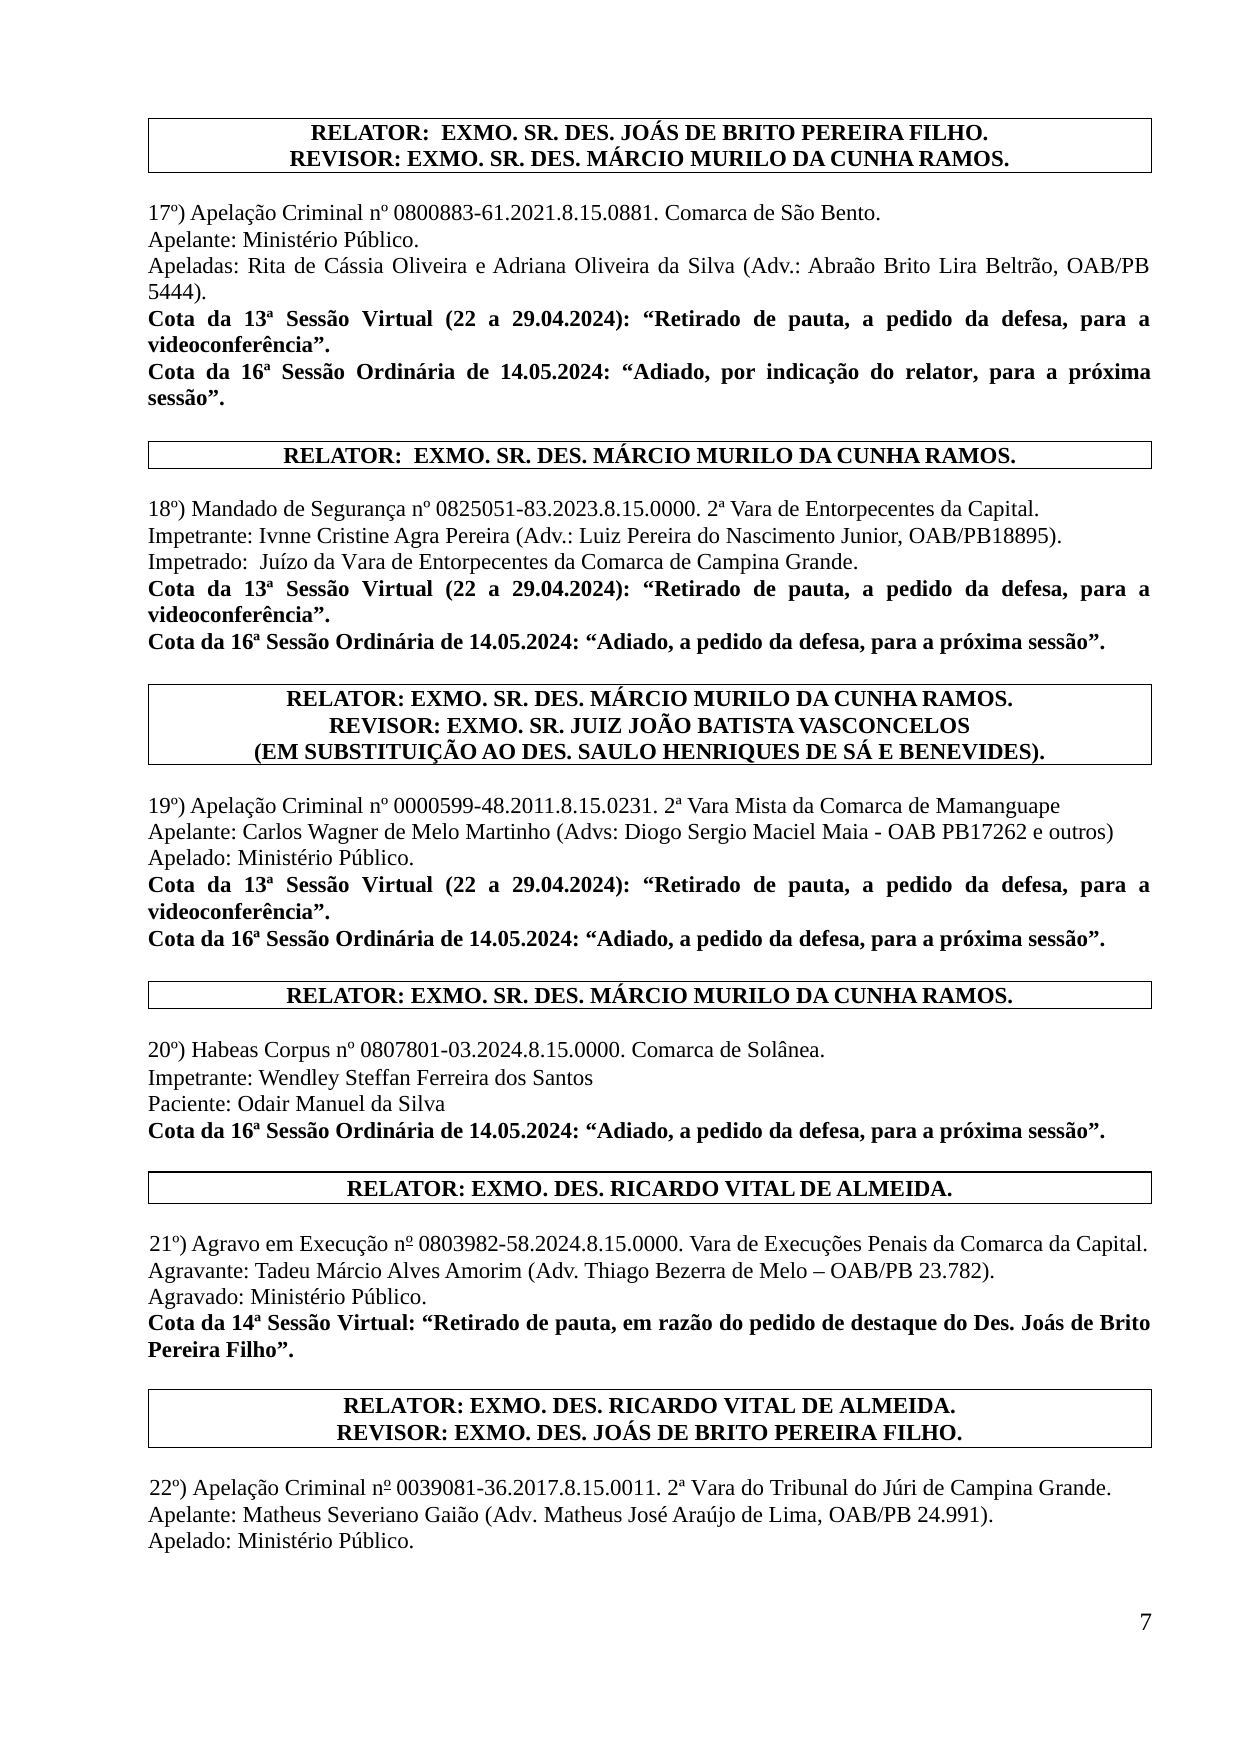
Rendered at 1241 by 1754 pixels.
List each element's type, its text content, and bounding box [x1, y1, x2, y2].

text Agravado: Ministério Público. [148, 1283, 1152, 1309]
text REVISOR: EXMO. SR. JUIZ JOÃO BATISTA VASCONCELOS [149, 711, 1151, 737]
text REVISOR: EXMO. SR. DES. MÁRCIO MURILO DA CUNHA RAMOS. [149, 144, 1151, 172]
text Paciente: Odair Manuel da Silva [148, 1091, 1152, 1117]
text REVISOR: EXMO. DES. JOÁS DE BRITO PEREIRA FILHO. [149, 1419, 1151, 1447]
text 18º) Mandado de Segurança nº 0825051-83.2023.8.15.0000. 2ª Vara de Entorpecentes da Capital. [148, 496, 1152, 522]
text Cota da 16ª Sessão Ordinária de 14.05.2024: “Adiado, a pedido da defesa, para a próxima sessão”. [148, 1117, 1152, 1144]
text Impetrante: Wendley Steffan Ferreira dos Santos [148, 1063, 1152, 1090]
text RELATOR: EXMO. SR. DES. MÁRCIO MURILO DA CUNHA RAMOS. [149, 442, 1151, 468]
text Cota da 13ª Sessão Virtual (22 a 29.04.2024): “Retirado de pauta, a pedido da defesa, para a videoconferência”. [148, 305, 1152, 357]
text RELATOR: EXMO. SR. DES. JOÁS DE BRITO PEREIRA FILHO. [149, 119, 1151, 144]
text 19º) Apelação Criminal nº 0000599-48.2011.8.15.0231. 2ª Vara Mista da Comarca de Mamanguape [148, 792, 1152, 818]
text Agravante: Tadeu Márcio Alves Amorim (Adv. Thiago Bezerra de Melo – OAB/PB 23.782). [148, 1257, 1152, 1283]
text Cota da 16ª Sessão Ordinária de 14.05.2024: “Adiado, por indicação do relator, para a próxima sessão”. [148, 358, 1152, 411]
text 20º) Habeas Corpus nº 0807801-03.2024.8.15.0000. Comarca de Solânea. [148, 1037, 1152, 1063]
text Apelante: Carlos Wagner de Melo Martinho (Advs: Diogo Sergio Maciel Maia - OAB PB17262 e outros) [148, 818, 1152, 844]
text Apelado: Ministério Público. [148, 844, 1152, 871]
text Apelante: Ministério Público. [148, 226, 1152, 252]
text 21º) Agravo em Execução nº 0803982-58.2024.8.15.0000. Vara de Execuções Penais da Comarca da Capital. [149, 1230, 1152, 1257]
text RELATOR: EXMO. DES. RICARDO VITAL DE ALMEIDA. [149, 1390, 1151, 1419]
text RELATOR: EXMO. DES. RICARDO VITAL DE ALMEIDA. [149, 1173, 1151, 1203]
text Cota da 13ª Sessão Virtual (22 a 29.04.2024): “Retirado de pauta, a pedido da defesa, para a videoconferência”. [148, 574, 1152, 627]
text (EM SUBSTITUIÇÃO AO DES. SAULO HENRIQUES DE SÁ E BENEVIDES). [149, 737, 1151, 764]
text Impetrado: Juízo da Vara de Entorpecentes da Comarca de Campina Grande. [148, 548, 1152, 574]
text RELATOR: EXMO. SR. DES. MÁRCIO MURILO DA CUNHA RAMOS. [149, 685, 1151, 711]
text RELATOR: EXMO. SR. DES. MÁRCIO MURILO DA CUNHA RAMOS. [149, 982, 1151, 1008]
text Cota da 16ª Sessão Ordinária de 14.05.2024: “Adiado, a pedido da defesa, para a próxima sessão”. [148, 628, 1152, 654]
text Impetrante: Ivnne Cristine Agra Pereira (Adv.: Luiz Pereira do Nascimento Junior, OAB/PB18895). [148, 522, 1152, 548]
text Cota da 13ª Sessão Virtual (22 a 29.04.2024): “Retirado de pauta, a pedido da defesa, para a videoconferência”. [148, 871, 1152, 924]
text 22º) Apelação Criminal nº 0039081-36.2017.8.15.0011. 2ª Vara do Tribunal do Júri de Campina Grande. [149, 1474, 1152, 1501]
text Cota da 14ª Sessão Virtual: “Retirado de pauta, em razão do pedido de destaque do Des. Joás de Brito Pereira Filho”. [148, 1309, 1152, 1362]
text Apeladas: Rita de Cássia Oliveira e Adriana Oliveira da Silva (Adv.: Abraão Brito Lira Beltrão, OAB/PB 5444). [148, 252, 1152, 305]
text Apelante: Matheus Severiano Gaião (Adv. Matheus José Araújo de Lima, OAB/PB 24.991). [148, 1501, 1152, 1527]
text Cota da 16ª Sessão Ordinária de 14.05.2024: “Adiado, a pedido da defesa, para a próxima sessão”. [148, 925, 1152, 951]
text 17º) Apelação Criminal nº 0800883-61.2021.8.15.0881. Comarca de São Bento. [148, 199, 1152, 226]
text Apelado: Ministério Público. [148, 1527, 1152, 1553]
